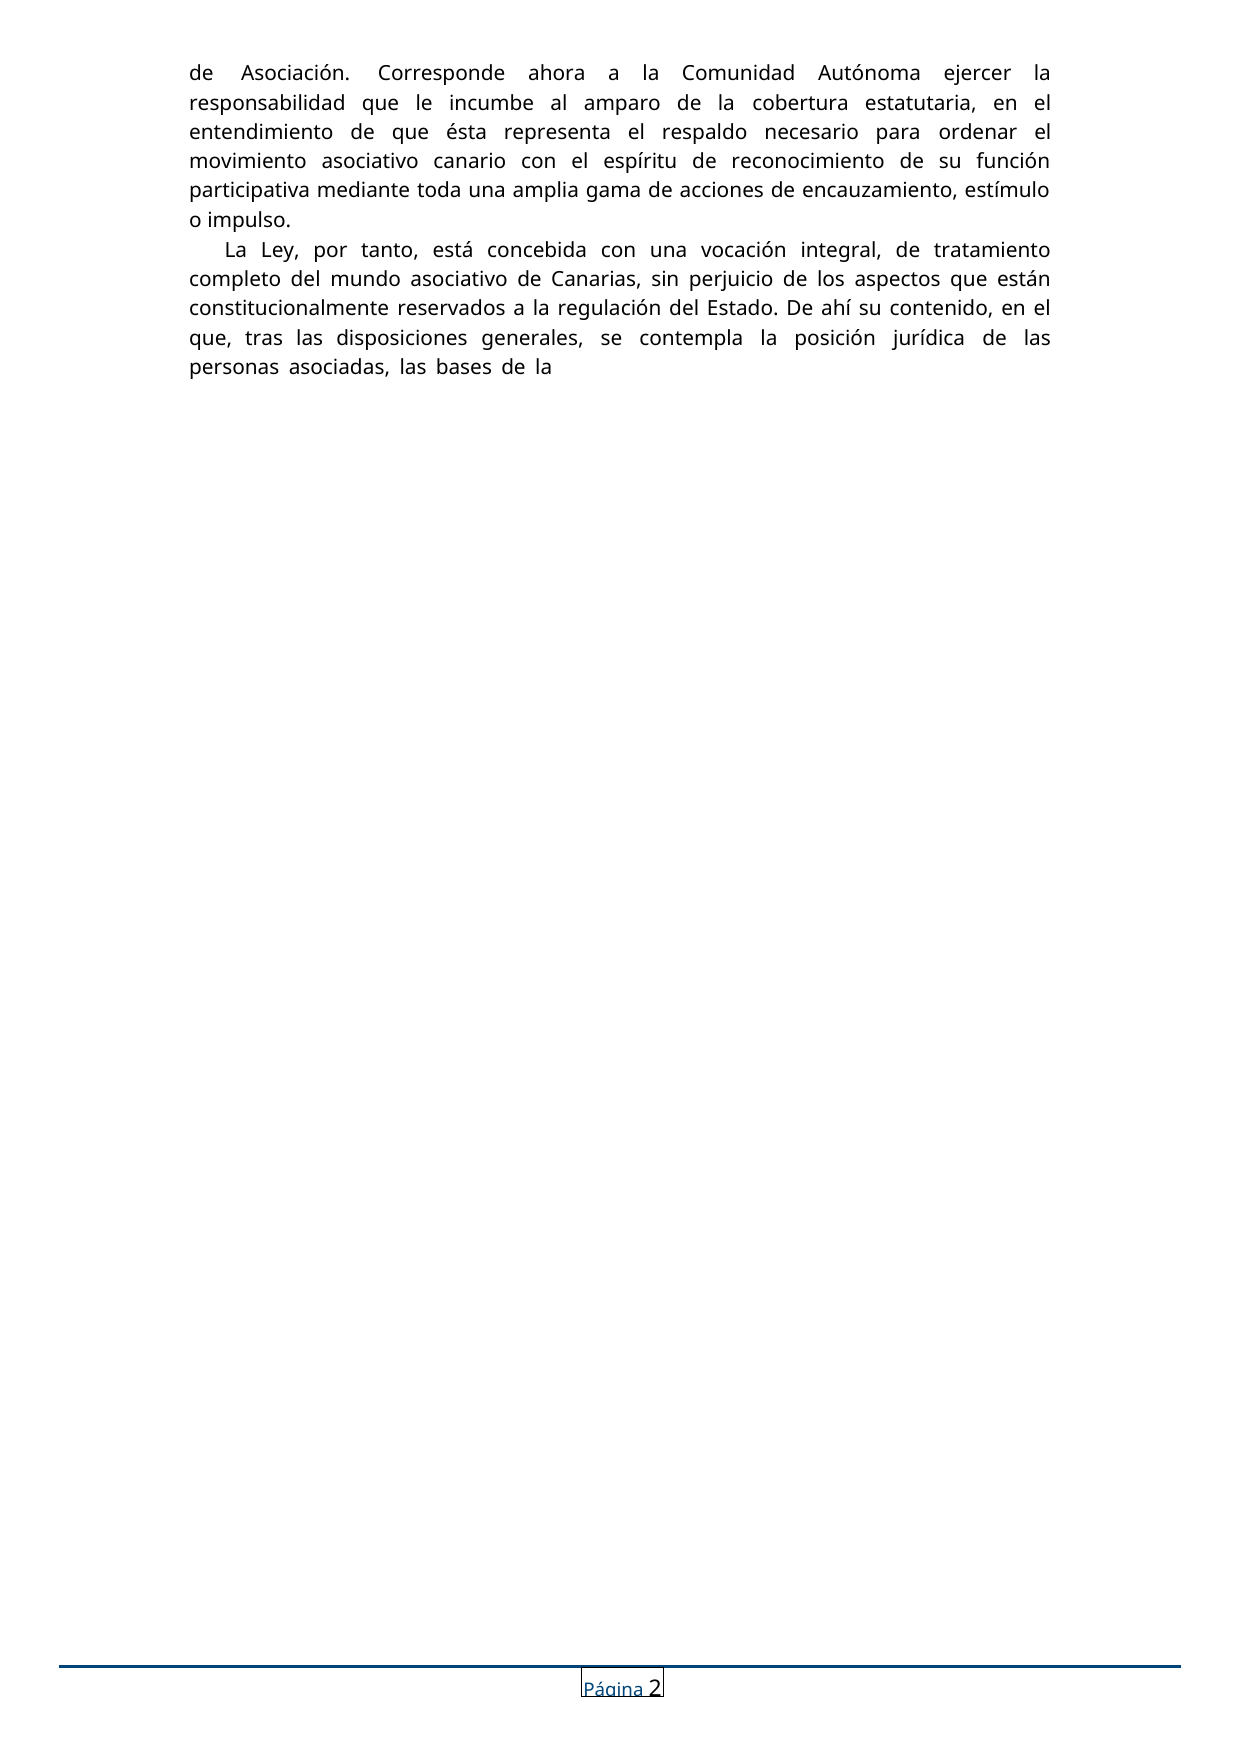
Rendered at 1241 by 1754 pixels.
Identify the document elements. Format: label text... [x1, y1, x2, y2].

text de Asociación. Corresponde ahora a la Comunidad Autónoma ejercer la responsabilidad que le incumbe al amparo de la cobertura estatutaria, en el entendimiento de que ésta representa el respaldo necesario para ordenar el movimiento asociativo canario con el espíritu de reconocimiento de su función participativa mediante toda una amplia gama de acciones de encauzamiento, estímulo o impulso. [189, 58, 1051, 233]
text La Ley, por tanto, está concebida con una vocación integral, de tratamiento completo del mundo asociativo de Canarias, sin perjuicio de los aspectos que están constitucionalmente reservados a la regulación del Estado. De ahí su contenido, en el que, tras las disposiciones generales, se contempla la posición jurídica de las personas asociadas, las bases de la [189, 235, 1051, 380]
